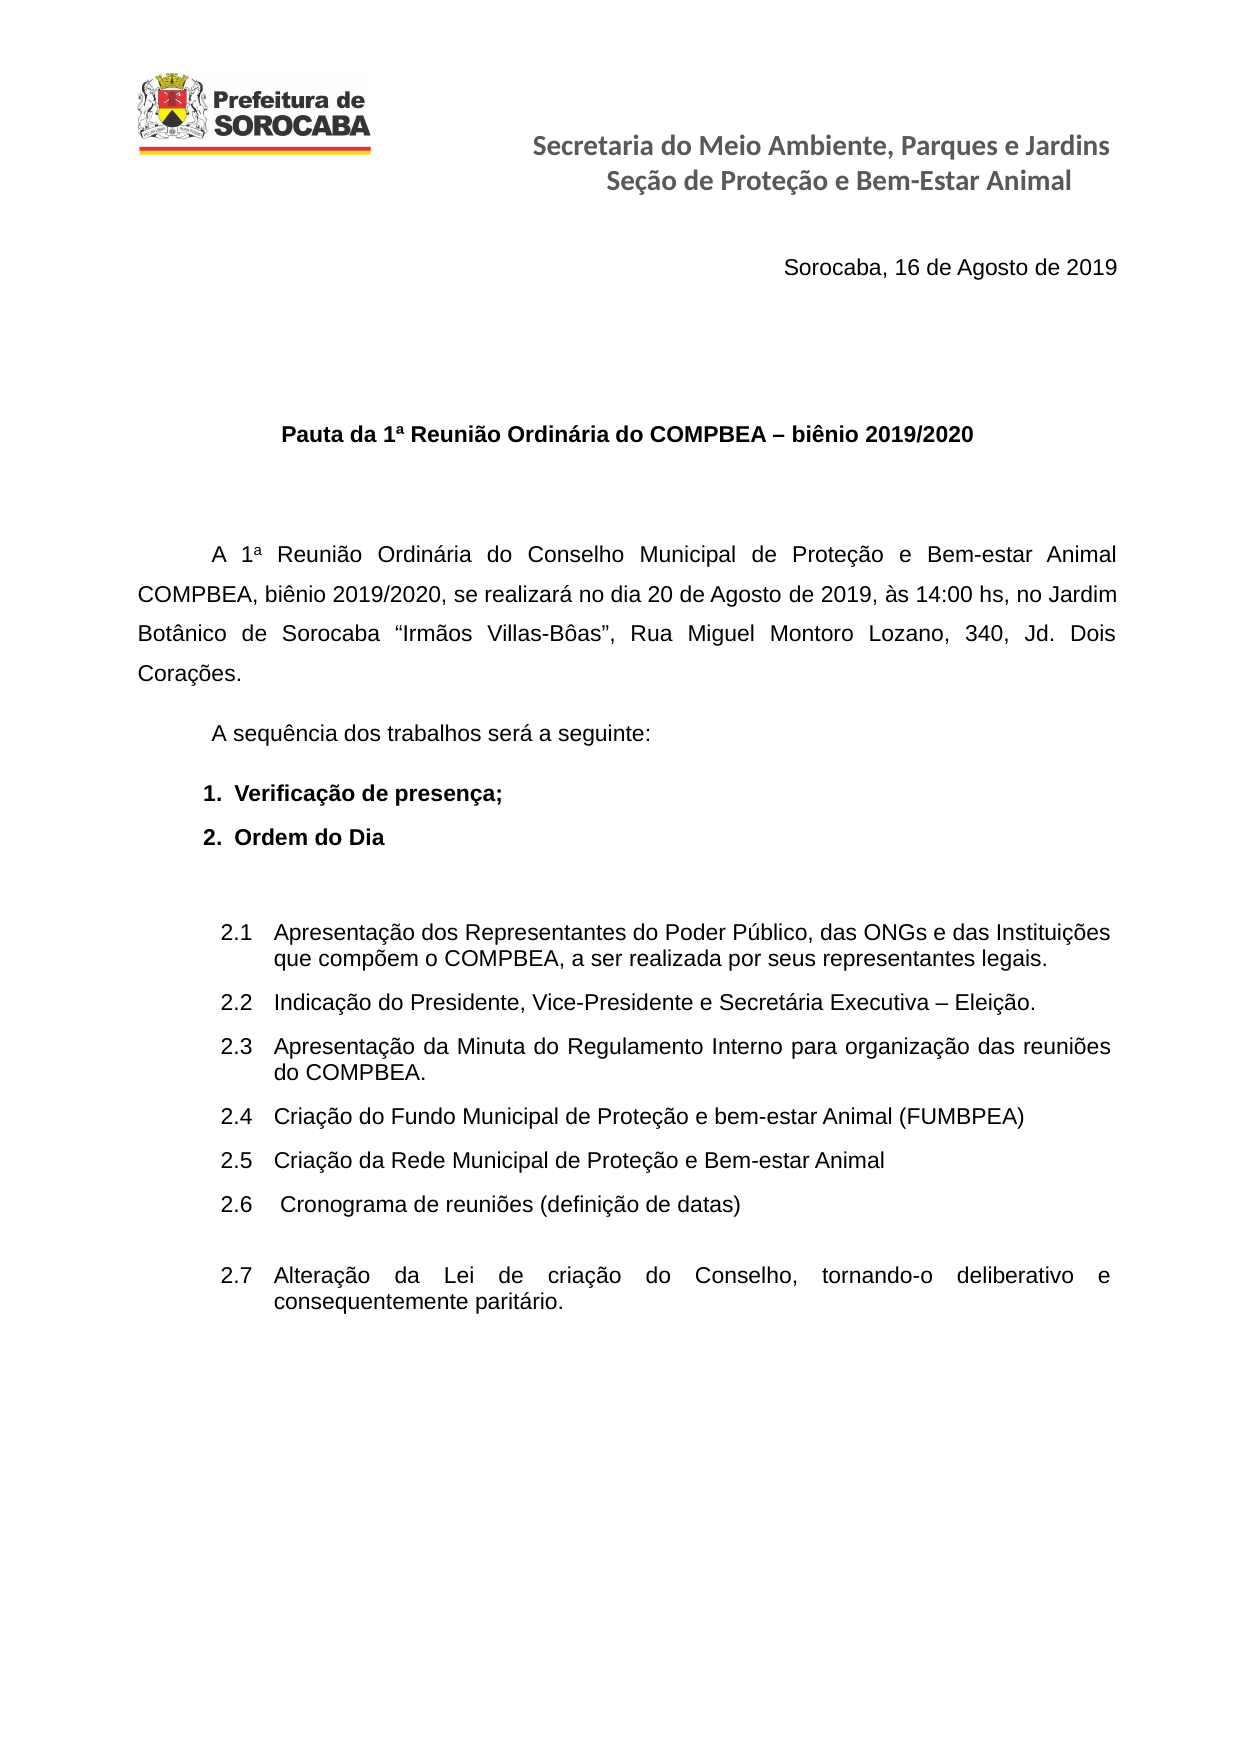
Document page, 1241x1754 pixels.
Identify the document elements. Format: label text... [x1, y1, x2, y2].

picture [137, 73, 371, 155]
table_cell 2.3 [215, 1027, 268, 1097]
table_cell 2.6 [215, 1186, 268, 1256]
table_cell Criação do Fundo Municipal de Proteção e bem-estar Animal (FUMBPEA) [268, 1098, 1117, 1141]
table_cell 2.5 [215, 1141, 268, 1186]
text A 1a Reunião Ordinária do Conselho Municipal de Proteção e Bem-estar Animal COMPBEA, biênio 2019/2020, se realizará no dia 20 de Agosto de 2019, às 14:00 hs, no Jardim Botânico de Sorocaba “Irmãos Villas-Bôas”, Rua Miguel Montoro Lozano, 340, Jd. Dois Corações. [137, 541, 1117, 686]
list Verificação de presença; [197, 780, 1117, 807]
table_cell Criação da Rede Municipal de Proteção e Bem-estar Animal [268, 1141, 1117, 1186]
table_cell Cronograma de reuniões (definição de datas) [268, 1186, 1117, 1256]
list Ordem do Dia [197, 824, 1117, 851]
text Pauta da 1ª Reunião Ordinária do COMPBEA – biênio 2019/2020 [137, 421, 1117, 447]
table_cell 2.7 [215, 1256, 268, 1326]
table_header Apresentação dos Representantes do Poder Público, das ONGs e das Instituições que compõem o COMPBEA, a ser realizada por seus representantes legais. [268, 913, 1117, 983]
table_cell Apresentação da Minuta do Regulamento Interno para organização das reuniões do COMPBEA. [268, 1027, 1117, 1097]
table_cell Indicação do Presidente, Vice-Presidente e Secretária Executiva – Eleição. [268, 983, 1117, 1027]
table_header 2.1 [215, 913, 268, 983]
text A sequência dos trabalhos será a seguinte: [137, 720, 1117, 746]
text Sorocaba, 16 de Agosto de 2019 [137, 254, 1117, 280]
table_cell Alteração da Lei de criação do Conselho, tornando-o deliberativo e consequentemente paritário. [268, 1256, 1117, 1326]
table_cell 2.2 [215, 983, 268, 1027]
table_cell 2.4 [215, 1098, 268, 1141]
